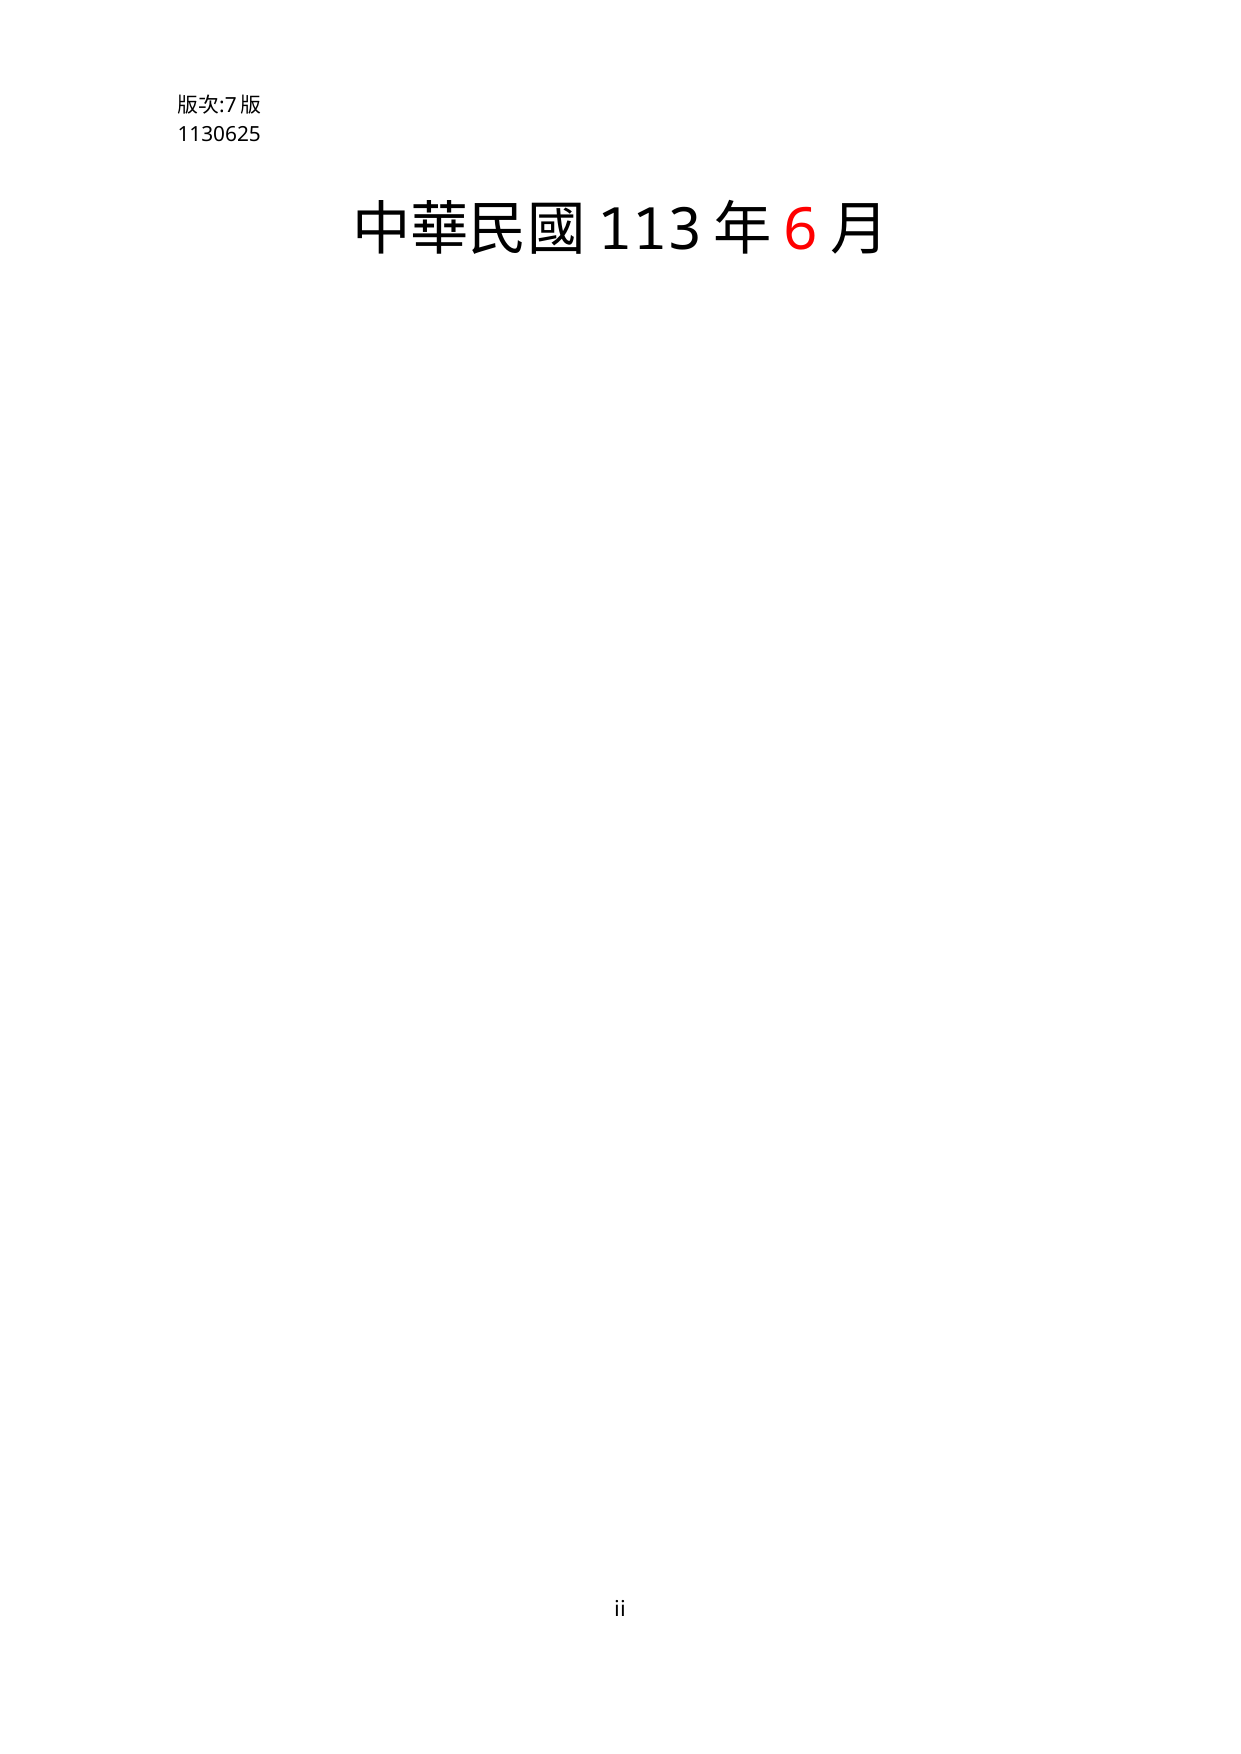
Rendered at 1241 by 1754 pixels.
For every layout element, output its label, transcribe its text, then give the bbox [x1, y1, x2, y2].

text 中華民國113年6月 [177, 151, 1063, 276]
